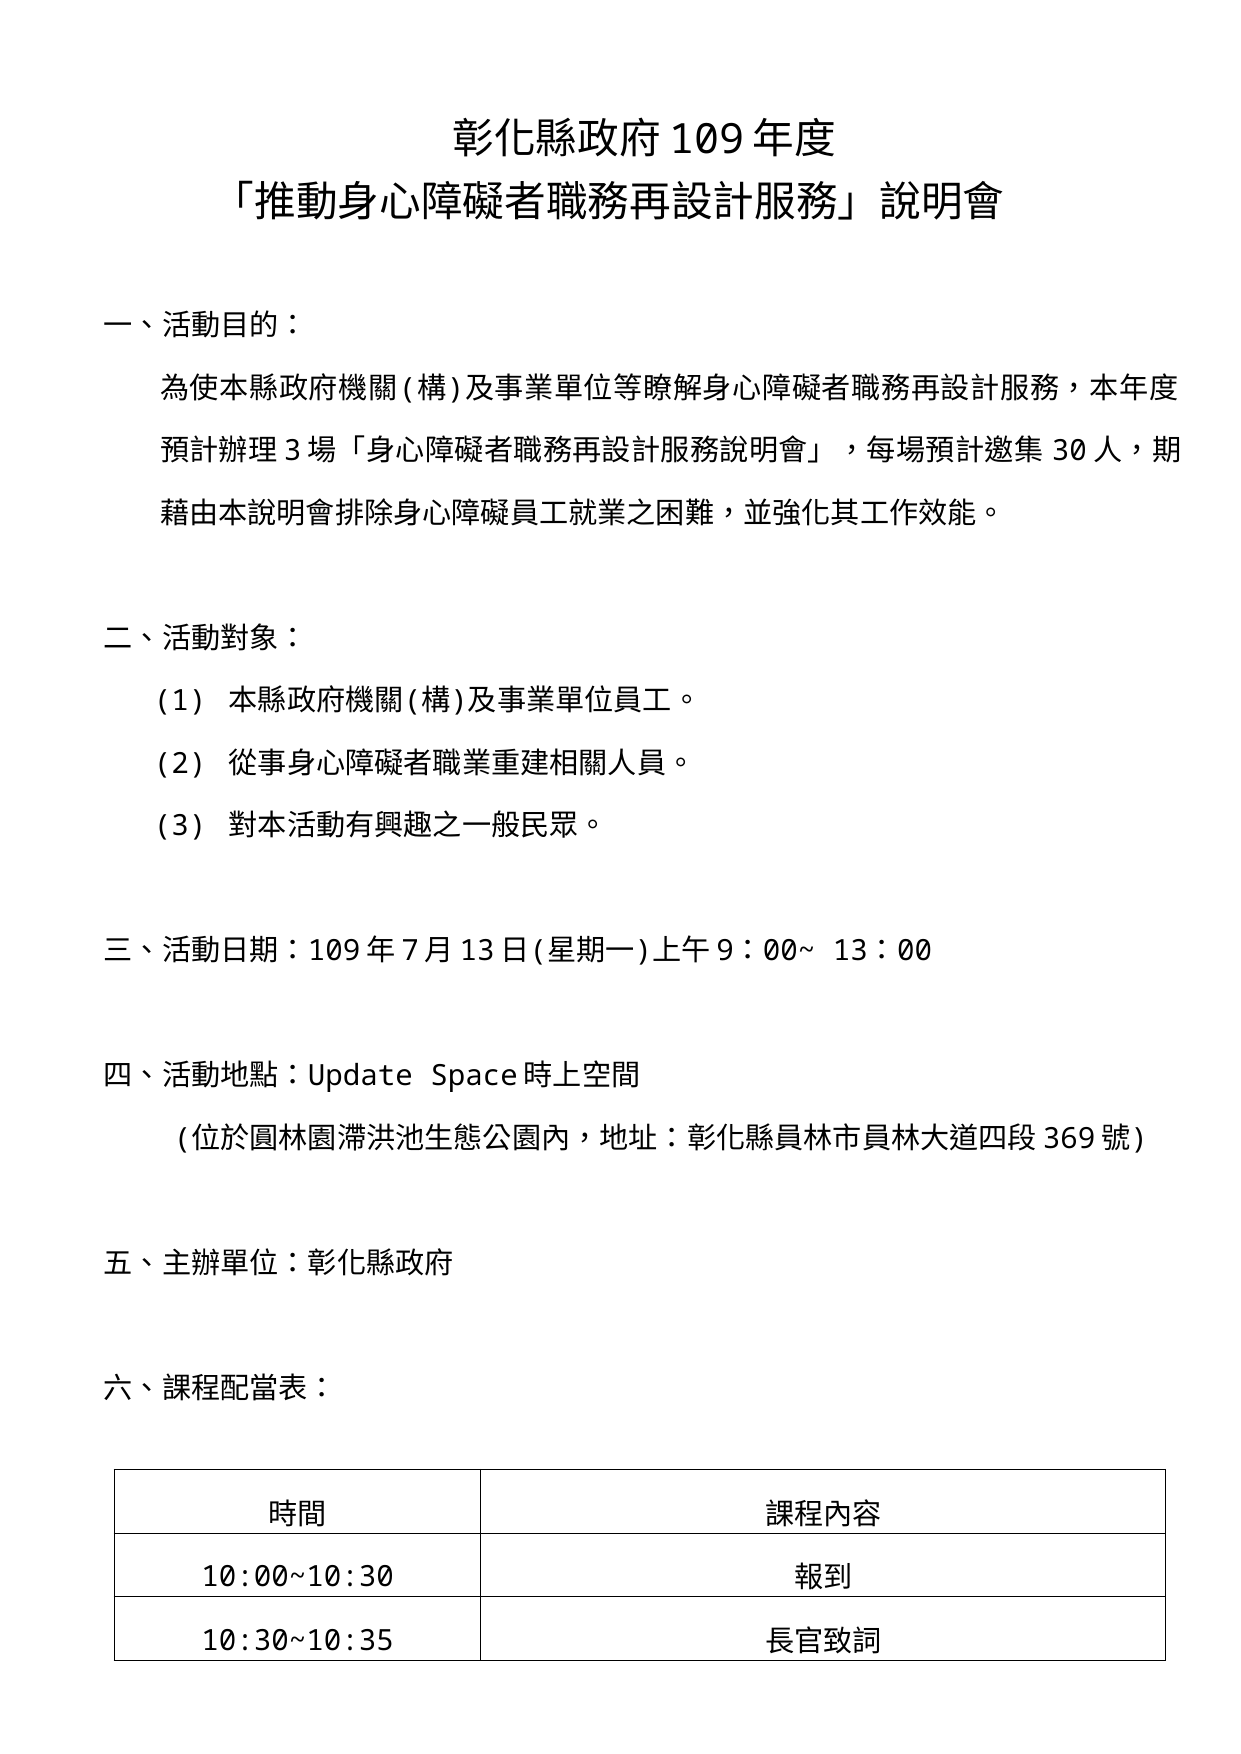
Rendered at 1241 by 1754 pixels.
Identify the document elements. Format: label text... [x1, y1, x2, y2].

text 為使本縣政府機關(構)及事業單位等瞭解身心障礙者職務再設計服務，本年度預計辦理3場「身心障礙者職務再設計服務說明會」，每場預計邀集30人，期藉由本說明會排除身心障礙員工就業之困難，並強化其工作效能。 [160, 344, 1181, 531]
table_cell 10:30~10:35 [115, 1597, 480, 1659]
table_cell 報到 [481, 1534, 1165, 1596]
list 本縣政府機關(構)及事業單位員工。 [153, 656, 1181, 719]
text 一、活動目的： [103, 281, 1181, 344]
text 三、活動日期：109年7月13日(星期一)上午9：00~ 13：00 [103, 906, 1181, 969]
text 「推動身心障礙者職務再設計服務」說明會 [28, 156, 1209, 219]
text (位於圓林園滯洪池生態公園內，地址：彰化縣員林市員林大道四段369號) [103, 1094, 1181, 1156]
text 六、課程配當表： [103, 1344, 1181, 1406]
table_cell 10:00~10:30 [115, 1534, 480, 1596]
text 彰化縣政府109年度 [28, 94, 1209, 156]
list 對本活動有興趣之一般民眾。 [153, 781, 1181, 844]
text 四、活動地點：Update Space時上空間 [103, 1031, 1181, 1094]
table_cell 長官致詞 [481, 1597, 1165, 1659]
table_header 時間 [115, 1470, 480, 1532]
list 從事身心障礙者職業重建相關人員。 [153, 719, 1181, 781]
text 二、活動對象： [103, 594, 1181, 656]
table_header 課程內容 [481, 1470, 1165, 1532]
text 五、主辦單位：彰化縣政府 [103, 1219, 1181, 1281]
